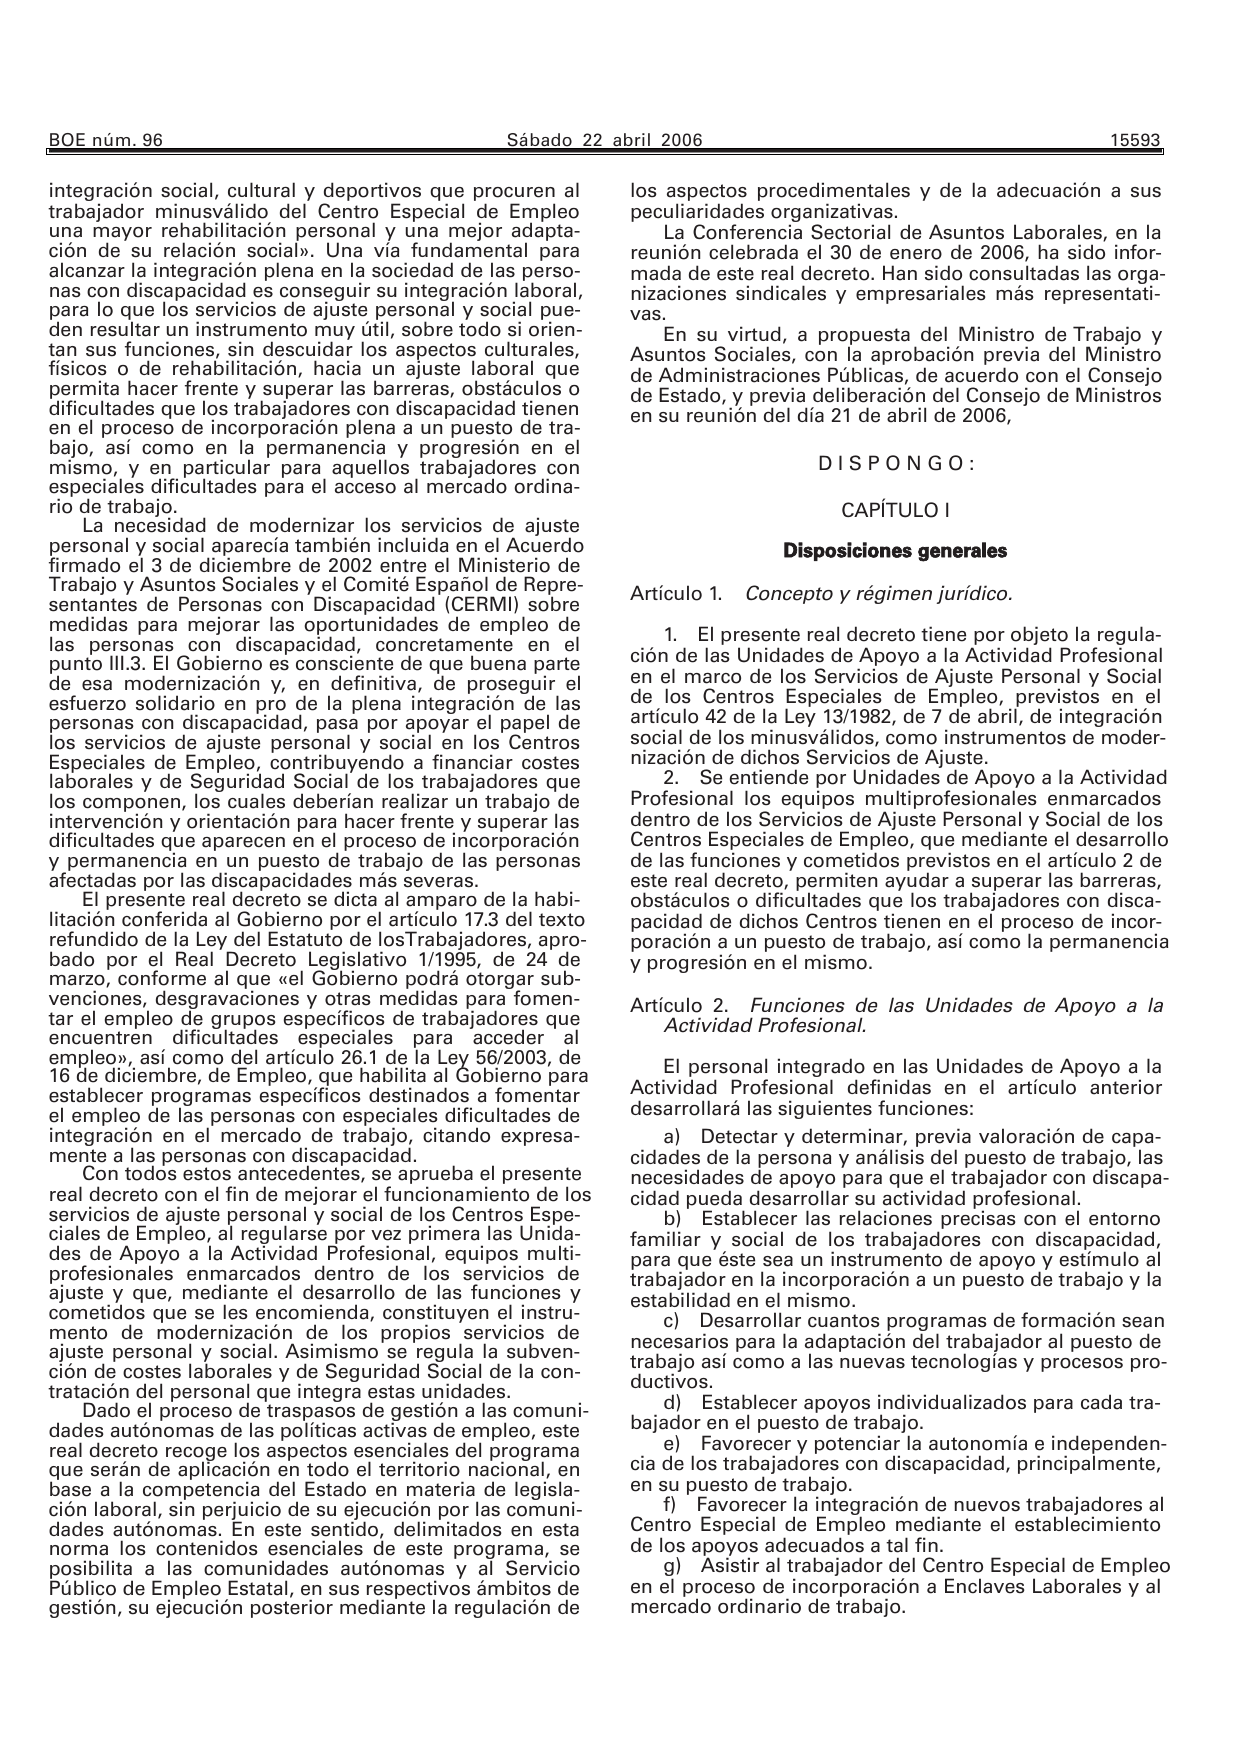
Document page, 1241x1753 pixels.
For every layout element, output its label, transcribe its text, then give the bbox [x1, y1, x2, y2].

text sentantes de Personas con Discapacidad (CERMI) sobre [48, 596, 605, 616]
text cia de los trabajadores con discapacidad, principalmente, [630, 1454, 1186, 1475]
text los aspectos procedimentales y de la adecuación a sus [630, 179, 1186, 202]
text trabajador minusválido del Centro Especial de Empleo [48, 202, 604, 222]
text esfuerzo solidario en pro de la plena integración de las [48, 694, 605, 714]
text cometidos que se les encomienda, constituyen el instru- [48, 1304, 605, 1323]
text tratación del personal que integra estas unidades. [48, 1382, 605, 1402]
text 2. Se entiende por Unidades de Apoyo a la Actividad [663, 766, 1186, 789]
text integración en el mercado de trabajo, citando expresa- [48, 1127, 604, 1146]
text ductivos. [630, 1373, 1186, 1393]
text El presente real decreto tiene por objeto la regula- [697, 623, 1186, 643]
text pacidad de dichos Centros tienen en el proceso de incor- [630, 912, 1186, 932]
text ciales de Empleo, al regularse por vez primera las Unida- [48, 1225, 605, 1244]
text afectadas por las discapacidades más severas. [48, 871, 605, 891]
text estabilidad en el mismo. [630, 1291, 1186, 1311]
text artículo 42 de la Ley 13/1982, de 7 de abril, de integración [630, 708, 1186, 728]
text Disposiciones generales [783, 538, 1032, 562]
text Especiales de Empleo, contribuyendo a financiar costes [48, 753, 605, 773]
text dentro de los Servicios de Ajuste Personal y Social de los [630, 810, 1186, 830]
text Actividad Profesional definidas en el artículo anterior [630, 1078, 1186, 1099]
text cidad pueda desarrollar su actividad profesional. [630, 1189, 1186, 1209]
text firmado el 3 de diciembre de 2002 entre el Ministerio de [48, 556, 605, 576]
text social de los minusválidos, como instrumentos de moder- [630, 728, 1186, 748]
text en el marco de los Servicios de Ajuste Personal y Social [630, 667, 1186, 687]
text tar el empleo de grupos específicos de trabajadores que [48, 1009, 605, 1029]
text El personal integrado en las Unidades de Apoyo a la [663, 1055, 1186, 1078]
text Dado el proceso de traspasos de gestión a las comuni- [82, 1402, 605, 1422]
text en su reunión del día 21 de abril de 2006, [630, 407, 1186, 427]
text desarrollará las siguientes funciones: [630, 1099, 1186, 1119]
text cidades de la persona y análisis del puesto de trabajo, las [630, 1148, 1186, 1168]
text a) Detectar y determinar, previa valoración de capa- [663, 1124, 1186, 1148]
text y permanencia en un puesto de trabajo de las personas [48, 852, 605, 871]
text La Conferencia Sectorial de Asuntos Laborales, en la [663, 223, 1186, 243]
text Artículo 2. Funciones de las Unidades de Apoyo a la [630, 993, 1186, 1017]
text BOE núm. 96 [48, 129, 188, 151]
text especiales dificultades para el acceso al mercado ordina- [48, 478, 604, 498]
text norma los contenidos esenciales de este programa, se [48, 1540, 605, 1559]
text f) Favorecer la integración de nuevos trabajadores al [663, 1495, 1186, 1516]
text familiar y social de los trabajadores con discapacidad, [630, 1230, 1186, 1250]
text Sábado 22 abril 2006 [507, 129, 728, 151]
text Asuntos Sociales, con la aprobación previa del Ministro [630, 345, 1186, 366]
text marzo, conforme al que «el Gobierno podrá otorgar sub- [48, 970, 605, 989]
text necesidades de apoyo para que el trabajador con discapa- [630, 1168, 1186, 1189]
text 1. [663, 623, 697, 643]
text intervención y orientación para hacer frente y superar las [48, 812, 605, 832]
text ajuste personal y social. Asimismo se regula la subven- [48, 1343, 605, 1363]
text El presente real decreto se dicta al amparo de la habi- [82, 891, 605, 911]
text mada de este real decreto. Han sido consultadas las orga- [630, 264, 1186, 284]
text una mayor rehabilitación personal y una mejor adapta- [48, 222, 604, 242]
text de Estado, y previa deliberación del Consejo de Ministros [630, 386, 1186, 407]
text servicios de ajuste personal y social de los Centros Espe- [48, 1205, 605, 1225]
text En su virtud, a propuesta del Ministro de Trabajo y [663, 325, 1186, 345]
text des de Apoyo a la Actividad Profesional, equipos multi- [48, 1244, 605, 1264]
text nas con discapacidad es conseguir su integración laboral, [48, 281, 604, 301]
text Centro Especial de Empleo mediante el establecimiento [630, 1516, 1186, 1536]
text dificultades que los trabajadores con discapacidad tienen [48, 399, 604, 419]
text bado por el Real Decreto Legislativo 1/1995, de 24 de [48, 950, 605, 970]
text punto III.3. El Gobierno es consciente de que buena parte [48, 655, 605, 674]
text de Administraciones Públicas, de acuerdo con el Consejo [630, 366, 1186, 386]
text en su puesto de trabajo. [630, 1475, 1186, 1495]
text 6 de diciembre, de Empleo, que habilita al Gobierno para [59, 1064, 604, 1083]
picture [47, 149, 1163, 154]
text encuentren dificultades especiales para acceder al [48, 1029, 605, 1049]
text D I S P O N G O : [818, 451, 998, 475]
text Profesional los equipos multiprofesionales enmarcados [630, 789, 1186, 810]
text venciones, desgravaciones y otras medidas para fomen- [48, 989, 605, 1009]
text mento de modernización de los propios servicios de [48, 1323, 605, 1343]
text de los apoyos adecuados a tal fin. [630, 1536, 1186, 1556]
text de las funciones y cometidos previstos en el artículo 2 de [630, 851, 1186, 871]
text laborales y de Seguridad Social de los trabajadores que [48, 773, 605, 793]
text poración a un puesto de trabajo, así como la permanencia [630, 932, 1186, 953]
text peculiaridades organizativas. [630, 202, 1186, 223]
text dificultades que aparecen en el proceso de incorporación [48, 832, 605, 852]
text mente a las personas con discapacidad. [48, 1146, 604, 1166]
text integración social, cultural y deportivos que procuren al [48, 179, 604, 202]
text Trabajo y Asuntos Sociales y el Comité Español de Repre- [48, 576, 605, 596]
text Público de Empleo Estatal, en sus respectivos ámbitos de [48, 1579, 605, 1599]
text Centros Especiales de Empleo, que mediante el desarrollo [630, 830, 1186, 851]
text gestión, su ejecución posterior mediante la regulación de [48, 1599, 605, 1619]
text dades autónomas de las políticas activas de empleo, este [48, 1422, 605, 1441]
text e) Favorecer y potenciar la autonomía e independen- [663, 1434, 1186, 1454]
text vas. [630, 304, 1186, 325]
text los servicios de ajuste personal y social en los Centros [48, 734, 605, 753]
text empleo», así como del artículo 26.1 de la Ley 56/2003, de [48, 1049, 605, 1068]
text tan sus funciones, sin descuidar los aspectos culturales, [48, 340, 604, 360]
text 1 [48, 1064, 59, 1083]
text de esa modernización y, en definitiva, de proseguir el [48, 674, 605, 694]
text y progresión en el mismo. [630, 953, 1186, 973]
text mercado ordinario de trabajo. [630, 1597, 1186, 1618]
text establecer programas específicos destinados a fomentar [48, 1083, 604, 1107]
text c) Desarrollar cuantos programas de formación sean [663, 1311, 1186, 1332]
text profesionales enmarcados dentro de los servicios de [48, 1264, 605, 1284]
text de los Centros Especiales de Empleo, previstos en el [630, 687, 1186, 708]
text g) Asistir al trabajador del Centro Especial de Empleo [663, 1556, 1186, 1577]
text obstáculos o dificultades que los trabajadores con disca- [630, 892, 1186, 912]
text dades autónomas. En este sentido, delimitados en esta [48, 1520, 605, 1540]
text real decreto recoge los aspectos esenciales del programa [48, 1441, 605, 1461]
text bajo, así como en la permanencia y progresión en el [48, 439, 604, 458]
text rio de trabajo. [48, 498, 604, 517]
text den resultar un instrumento muy útil, sobre todo si orien- [48, 321, 604, 340]
text Actividad Profesional. [663, 1014, 891, 1038]
text trabajador en la incorporación a un puesto de trabajo y la [630, 1271, 1186, 1291]
text los componen, los cuales deberían realizar un trabajo de [48, 793, 605, 812]
text ción laboral, sin perjuicio de su ejecución por las comuni- [48, 1501, 605, 1520]
text CAPÍTULO I [841, 499, 974, 522]
text ción de su relación social». Una vía fundamental para [48, 242, 604, 262]
text ción de las Unidades de Apoyo a la Actividad Profesional [630, 643, 1186, 667]
text personas con discapacidad, pasa por apoyar el papel de [48, 714, 605, 734]
text bajador en el puesto de trabajo. [630, 1413, 1186, 1434]
text medidas para mejorar las oportunidades de empleo de [48, 616, 605, 635]
text nización de dichos Servicios de Ajuste. [630, 748, 1186, 769]
text refundido de la Ley del Estatuto de losTrabajadores, apro- [48, 931, 605, 950]
text real decreto con el fin de mejorar el funcionamiento de los [48, 1186, 605, 1205]
text el empleo de las personas con especiales dificultades de [48, 1107, 604, 1127]
text este real decreto, permiten ayudar a superar las barreras, [630, 871, 1186, 892]
text 15593 [1109, 129, 1186, 151]
text La necesidad de modernizar los servicios de ajuste [82, 513, 605, 537]
text alcanzar la integración plena en la sociedad de las perso- [48, 262, 604, 281]
text reunión celebrada el 30 de enero de 2006, ha sido infor- [630, 243, 1186, 264]
text en el proceso de incorporación a Enclaves Laborales y al [630, 1577, 1186, 1597]
text para que éste sea un instrumento de apoyo y estímulo al [630, 1250, 1186, 1271]
text que serán de aplicación en todo el territorio nacional, en [48, 1461, 605, 1481]
text posibilita a las comunidades autónomas y al Servicio [48, 1559, 605, 1579]
text d) Establecer apoyos individualizados para cada tra- [663, 1393, 1186, 1413]
text nizaciones sindicales y empresariales más representati- [630, 284, 1186, 304]
text trabajo así como a las nuevas tecnologías y procesos pro- [630, 1352, 1186, 1373]
text las personas con discapacidad, concretamente en el [48, 635, 605, 655]
text base a la competencia del Estado en materia de legisla- [48, 1481, 605, 1501]
text personal y social aparecía también incluida en el Acuerdo [48, 537, 605, 556]
text permita hacer frente y superar las barreras, obstáculos o [48, 380, 604, 399]
text necesarios para la adaptación del trabajador al puesto de [630, 1332, 1186, 1352]
text ción de costes laborales y de Seguridad Social de la con- [48, 1363, 605, 1382]
text para lo que los servicios de ajuste personal y social pue- [48, 301, 604, 321]
text b) Establecer las relaciones precisas con el entorno [663, 1209, 1186, 1230]
text en el proceso de incorporación plena a un puesto de tra- [48, 419, 604, 439]
text Artículo 1. Concepto y régimen jurídico. [630, 582, 1035, 606]
text litación conferida al Gobierno por el artículo 17.3 del texto [48, 911, 605, 931]
text Con todos estos antecedentes, se aprueba el presente [82, 1162, 605, 1186]
text mismo, y en particular para aquellos trabajadores con [48, 458, 604, 478]
text ajuste y que, mediante el desarrollo de las funciones y [48, 1284, 605, 1304]
text físicos o de rehabilitación, hacia un ajuste laboral que [48, 360, 604, 380]
